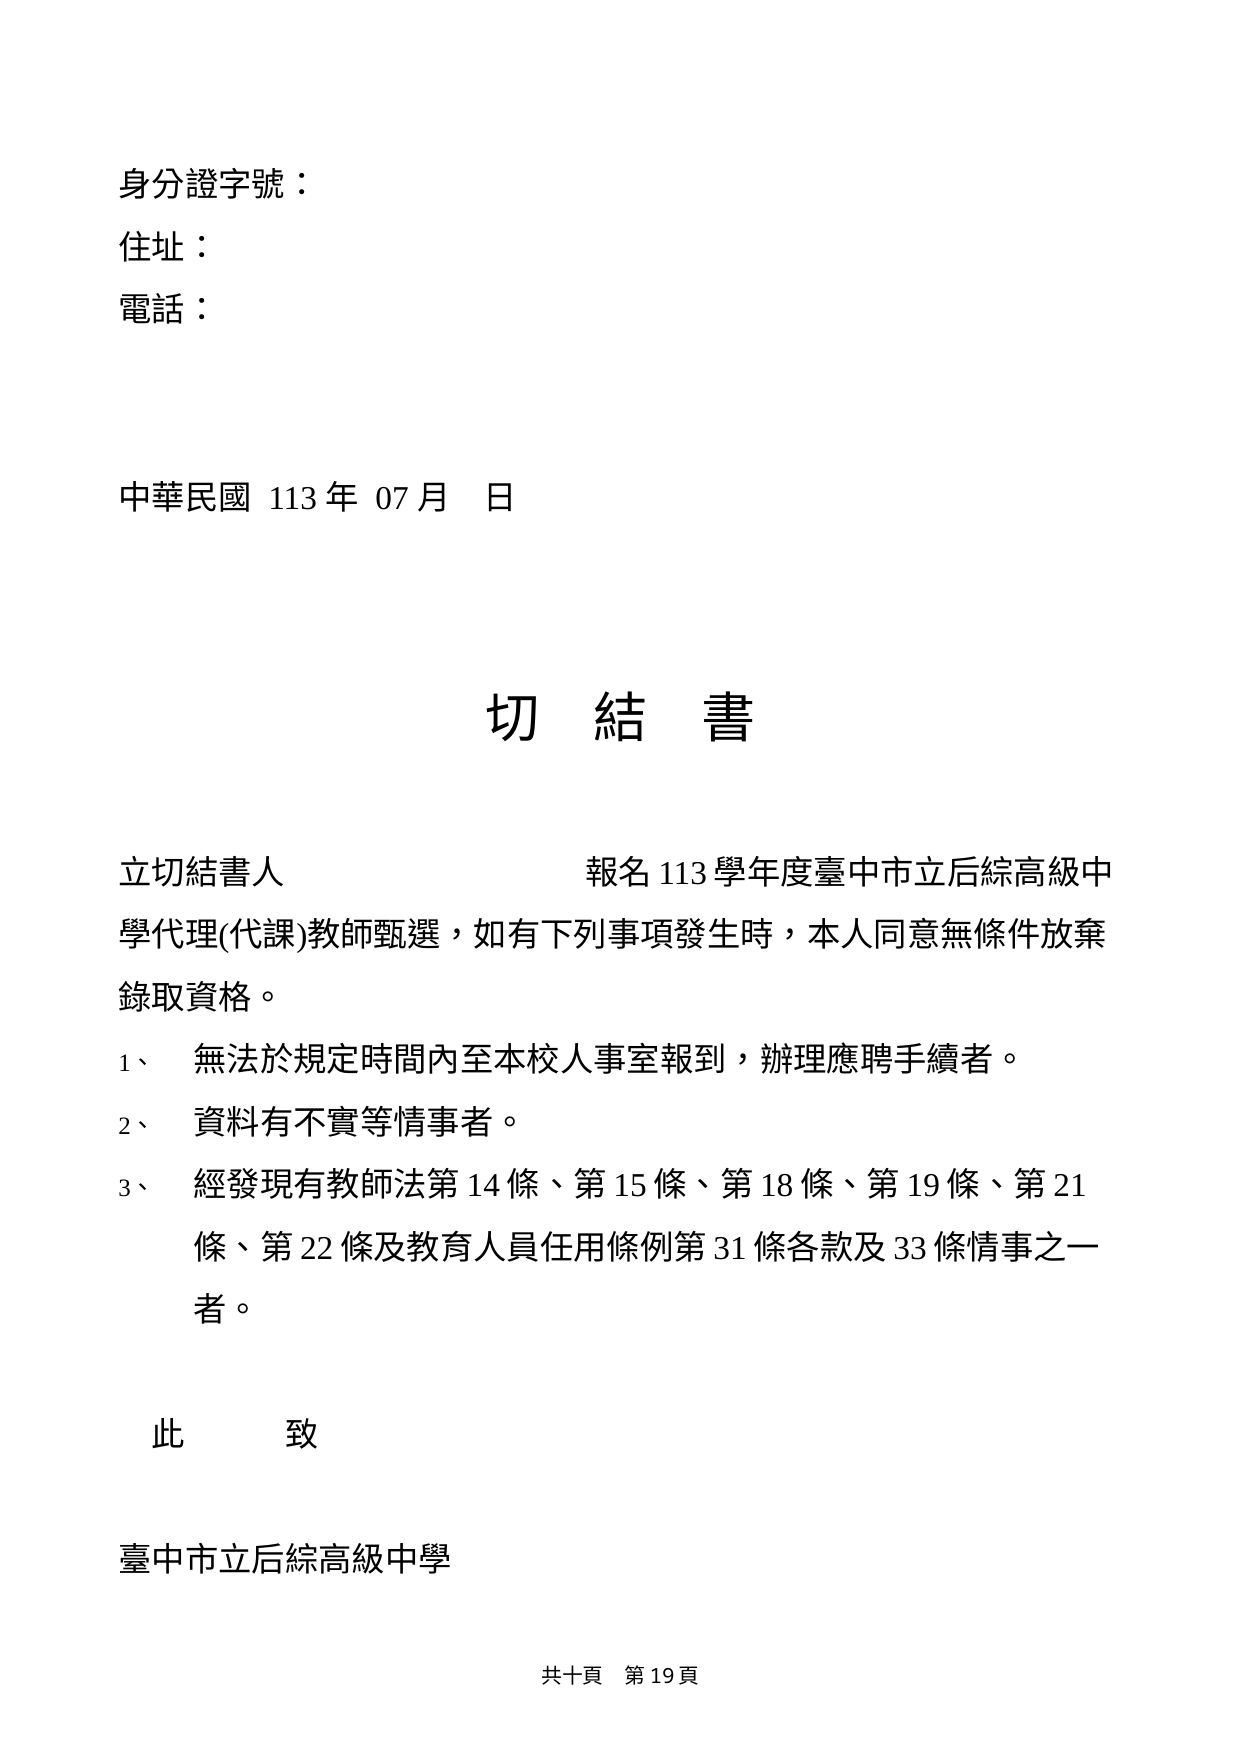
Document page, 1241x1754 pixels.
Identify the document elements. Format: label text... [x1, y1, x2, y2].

text 中華民國 113 年 07 月 日 [118, 453, 1122, 516]
text 切 結 書 [118, 641, 1122, 766]
text 此 致 [118, 1391, 1122, 1453]
list 經發現有教師法第14條、第15條、第18條、第19條、第21條、第22條及教育人員任用條例第31條各款及33條情事之一者。 [118, 1141, 1122, 1328]
text 住址： [118, 203, 1122, 266]
text 臺中市立后綜高級中學 [118, 1516, 1122, 1578]
text 立切結書人 報名113學年度臺中市立后綜高級中學代理(代課)教師甄選，如有下列事項發生時，本人同意無條件放棄錄取資格。 [118, 828, 1122, 1016]
text 電話： [118, 266, 1122, 328]
list 資料有不實等情事者。 [118, 1078, 1122, 1141]
text 身分證字號： [118, 141, 1122, 203]
list 無法於規定時間內至本校人事室報到，辦理應聘手續者。 [118, 1016, 1122, 1078]
